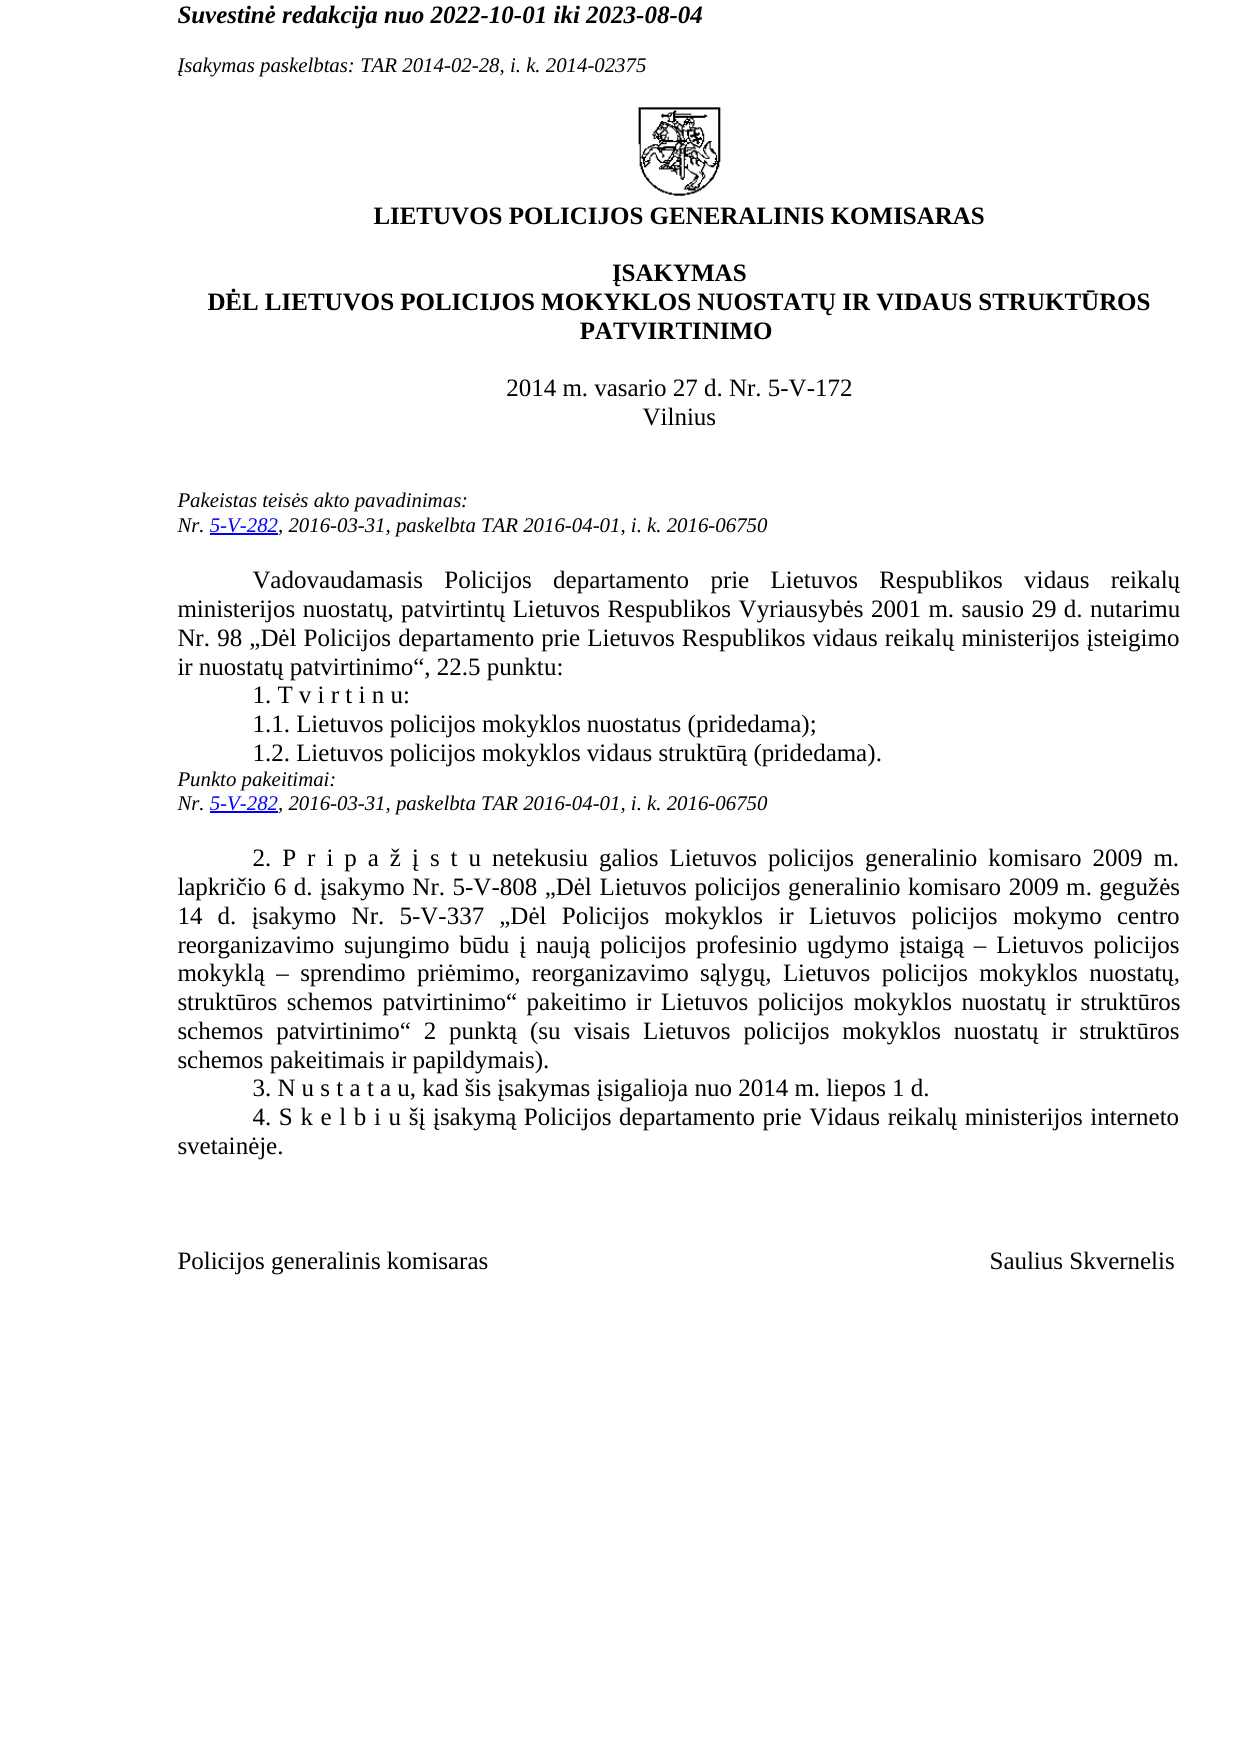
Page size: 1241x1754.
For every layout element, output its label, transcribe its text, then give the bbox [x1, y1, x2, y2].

text LIETUVOS POLICIJOS GENERALINIS KOMISARAS [177, 201, 1181, 230]
text 4. S k e l b i u šį įsakymą Policijos departamento prie Vidaus reikalų ministerijos interneto svetainėje. [177, 1102, 1181, 1160]
text 2. P r i p a ž į s t u netekusiu galios Lietuvos policijos generalinio komisaro 2009 m. lapkričio 6 d. įsakymo Nr. 5-V-808 „Dėl Lietuvos policijos generalinio komisaro 2009 m. gegužės 14 d. įsakymo Nr. 5-V-337 „Dėl Policijos mokyklos ir Lietuvos policijos mokymo centro reorganizavimo sujungimo būdu į naują policijos profesinio ugdymo įstaigą – Lietuvos policijos mokyklą – sprendimo priėmimo, reorganizavimo sąlygų, Lietuvos policijos mokyklos nuostatų, struktūros schemos patvirtinimo“ pakeitimo ir Lietuvos policijos mokyklos nuostatų ir struktūros schemos patvirtinimo“ 2 punktą (su visais Lietuvos policijos mokyklos nuostatų ir struktūros schemos pakeitimais ir papildymais). [177, 843, 1181, 1073]
text DĖL LIETUVOS POLICIJOS MOKYKLOS NUOSTATŲ IR VIDAUS STRUKTŪROS PATVIRTINIMO [177, 287, 1181, 345]
text Punkto pakeitimai: [177, 767, 1181, 791]
text Pakeistas teisės akto pavadinimas: [177, 488, 1181, 512]
text Nr. 5-V-282, 2016-03-31, paskelbta TAR 2016-04-01, i. k. 2016-06750 [177, 512, 1181, 537]
text 1.2. Lietuvos policijos mokyklos vidaus struktūrą (pridedama). [177, 738, 1181, 767]
text 3. N u s t a t a u, kad šis įsakymas įsigalioja nuo 2014 m. liepos 1 d. [177, 1073, 1181, 1102]
text Suvestinė redakcija nuo 2022-10-01 iki 2023-08-04 [177, 0, 1181, 29]
text Policijos generalinis komisaras Saulius Skvernelis [177, 1246, 1181, 1275]
text ĮSAKYMAS [177, 258, 1181, 287]
text 2014 m. vasario 27 d. Nr. 5-V-172 [177, 373, 1181, 402]
text Vadovaudamasis Policijos departamento prie Lietuvos Respublikos vidaus reikalų ministerijos nuostatų, patvirtintų Lietuvos Respublikos Vyriausybės 2001 m. sausio 29 d. nutarimu Nr. 98 „Dėl Policijos departamento prie Lietuvos Respublikos vidaus reikalų ministerijos įsteigimo ir nuostatų patvirtinimo“, 22.5 punktu: [177, 565, 1181, 680]
text 1.1. Lietuvos policijos mokyklos nuostatus (pridedama); [177, 709, 1181, 738]
text Įsakymas paskelbtas: TAR 2014-02-28, i. k. 2014-02375 [177, 53, 1181, 77]
text Nr. 5-V-282, 2016-03-31, paskelbta TAR 2016-04-01, i. k. 2016-06750 [177, 791, 1181, 815]
text 1. T v i r t i n u: [177, 680, 1181, 709]
text Vilnius [177, 402, 1181, 431]
